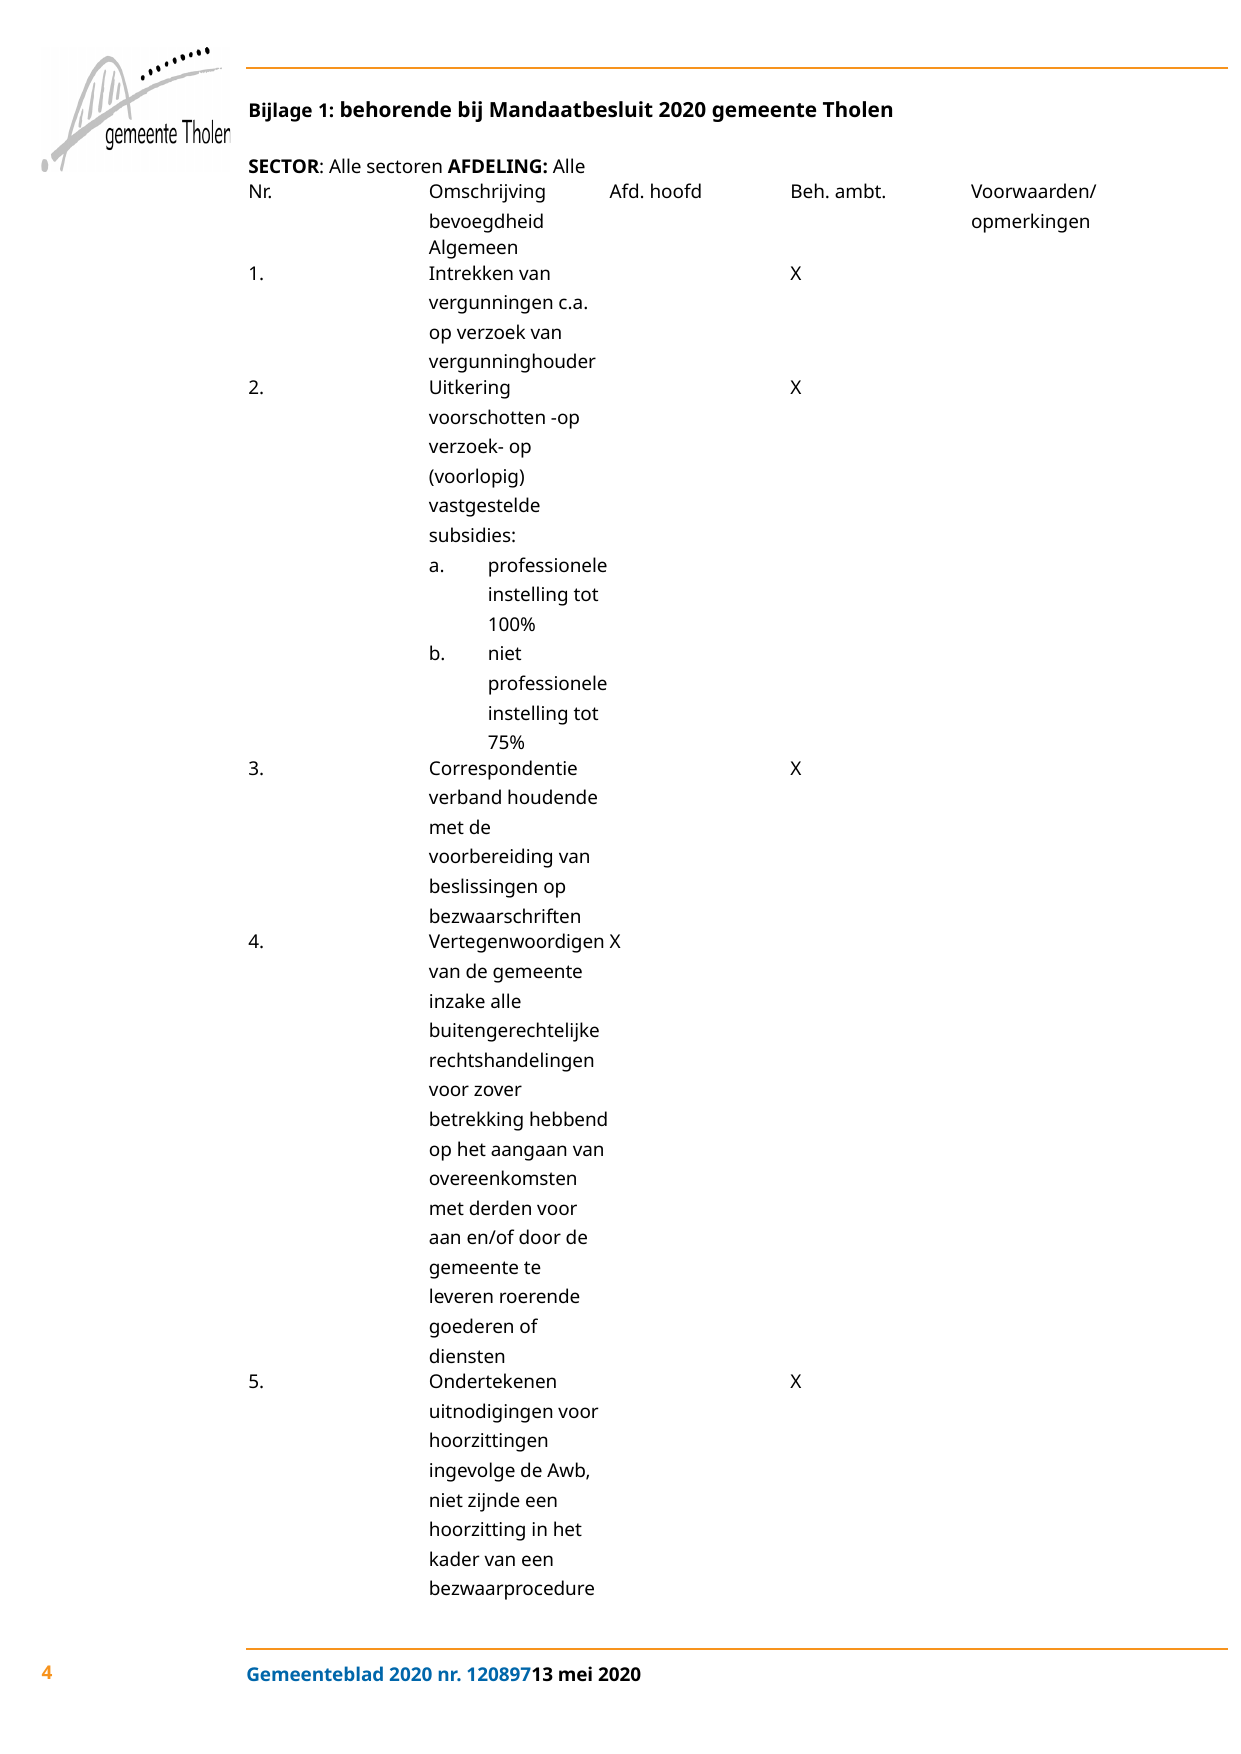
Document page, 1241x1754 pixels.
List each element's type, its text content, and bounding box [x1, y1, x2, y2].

table_cell X [790, 260, 971, 374]
table_cell Vertegenwoordigen van de gemeente inzake alle buitengerechtelijke rechtshandelingen voor zover betrekking hebbend op het aangaan van overeenkomsten met derden voor aan en/of door de gemeente te leveren roerende goederen of diensten [429, 929, 609, 1368]
table_cell [971, 374, 1152, 755]
table_cell Correspondentie verband houdende met de voorbereiding van beslissingen op bezwaarschriften [429, 755, 609, 929]
table_cell [609, 374, 790, 755]
table_cell [971, 929, 1152, 1368]
table_cell X [790, 374, 971, 755]
table_cell Ondertekenen uitnodigingen voor hoorzittingen ingevolge de Awb, niet zijnde een hoorzitting in het kader van een bezwaarprocedure [429, 1369, 609, 1601]
table_cell [971, 260, 1152, 374]
table_cell [248, 755, 429, 929]
table_cell [248, 929, 429, 1368]
table_cell [609, 755, 790, 929]
table_cell [248, 1369, 429, 1601]
table_cell [248, 260, 429, 374]
table_cell [971, 755, 1152, 929]
table_cell X [790, 755, 971, 929]
table_cell X [790, 1369, 971, 1601]
table_cell [248, 374, 429, 755]
table_cell [790, 929, 971, 1368]
table_header SECTOR: Alle sectoren AFDELING: Alle [248, 153, 1152, 179]
table_cell [609, 1369, 790, 1601]
table_cell Omschrijving bevoegdheid [429, 179, 609, 234]
table_cell [609, 260, 790, 374]
text Bijlage 1: behorende bij Mandaatbesluit 2020 gemeente Tholen [248, 95, 1152, 123]
table_cell [790, 234, 971, 260]
table_cell Algemeen [429, 234, 609, 260]
table_cell Uitkering voorschotten -op verzoek- op (voorlopig) vastgestelde subsidies: professionele instelling tot 100% niet professionele instelling tot 75% [429, 374, 609, 755]
table_cell [971, 1369, 1152, 1601]
table_cell Afd. hoofd [609, 179, 790, 234]
table_cell Intrekken van vergunningen c.a. op verzoek van vergunninghouder [429, 260, 609, 374]
table_cell Voorwaarden/opmerkingen [971, 179, 1152, 234]
table_cell X [609, 929, 790, 1368]
picture [41, 47, 231, 172]
table_cell Nr. [248, 179, 429, 234]
table_cell [971, 234, 1152, 260]
table_cell [248, 234, 429, 260]
table_cell Beh. ambt. [790, 179, 971, 234]
table_cell [609, 234, 790, 260]
